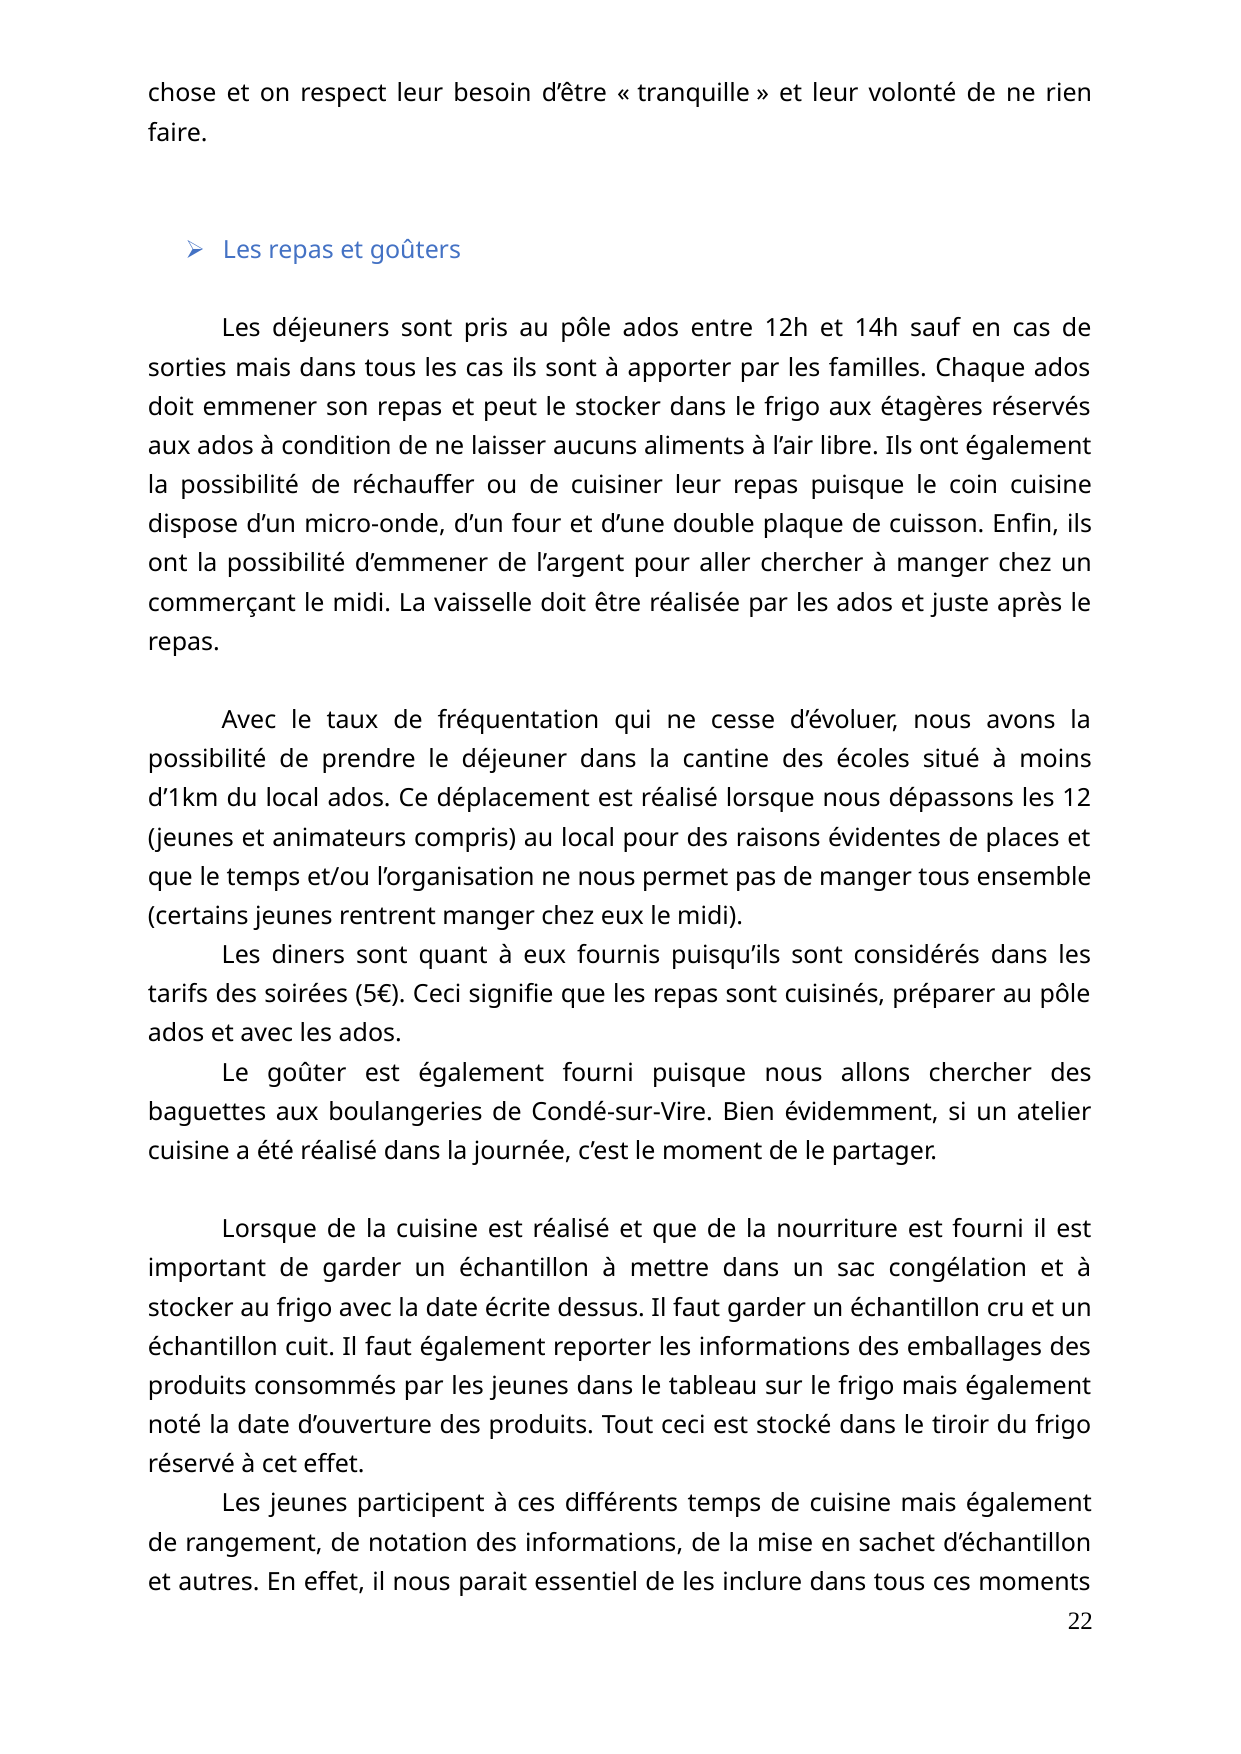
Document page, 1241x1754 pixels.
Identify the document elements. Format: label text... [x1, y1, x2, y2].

text chose et on respect leur besoin d’être « tranquille » et leur volonté de ne rien faire. [148, 75, 1093, 148]
list Les repas et goûters [185, 232, 1093, 266]
text Les déjeuners sont pris au pôle ados entre 12h et 14h sauf en cas de sorties mais dans tous les cas ils sont à apporter par les familles. Chaque ados doit emmener son repas et peut le stocker dans le frigo aux étagères réservés aux ados à condition de ne laisser aucuns aliments à l’air libre. Ils ont également la possibilité de réchauffer ou de cuisiner leur repas puisque le coin cuisine dispose d’un micro-onde, d’un four et d’une double plaque de cuisson. Enfin, ils ont la possibilité d’emmener de l’argent pour aller chercher à manger chez un commerçant le midi. La vaisselle doit être réalisée par les ados et juste après le repas. [148, 310, 1093, 657]
text Avec le taux de fréquentation qui ne cesse d’évoluer, nous avons la possibilité de prendre le déjeuner dans la cantine des écoles situé à moins d’1km du local ados. Ce déplacement est réalisé lorsque nous dépassons les 12 (jeunes et animateurs compris) au local pour des raisons évidentes de places et que le temps et/ou l’organisation ne nous permet pas de manger tous ensemble (certains jeunes rentrent manger chez eux le midi). [148, 702, 1093, 932]
text Lorsque de la cuisine est réalisé et que de la nourriture est fourni il est important de garder un échantillon à mettre dans un sac congélation et à stocker au frigo avec la date écrite dessus. Il faut garder un échantillon cru et un échantillon cuit. Il faut également reporter les informations des emballages des produits consommés par les jeunes dans le tableau sur le frigo mais également noté la date d’ouverture des produits. Tout ceci est stocké dans le tiroir du frigo réservé à cet effet. [148, 1211, 1093, 1480]
text Les jeunes participent à ces différents temps de cuisine mais également de rangement, de notation des informations, de la mise en sachet d’échantillon et autres. En effet, il nous parait essentiel de les inclure dans tous ces moments [148, 1485, 1093, 1597]
text Le goûter est également fourni puisque nous allons chercher des baguettes aux boulangeries de Condé-sur-Vire. Bien évidemment, si un atelier cuisine a été réalisé dans la journée, c’est le moment de le partager. [148, 1054, 1093, 1167]
text Les diners sont quant à eux fournis puisqu’ils sont considérés dans les tarifs des soirées (5€). Ceci signifie que les repas sont cuisinés, préparer au pôle ados et avec les ados. [148, 937, 1093, 1049]
